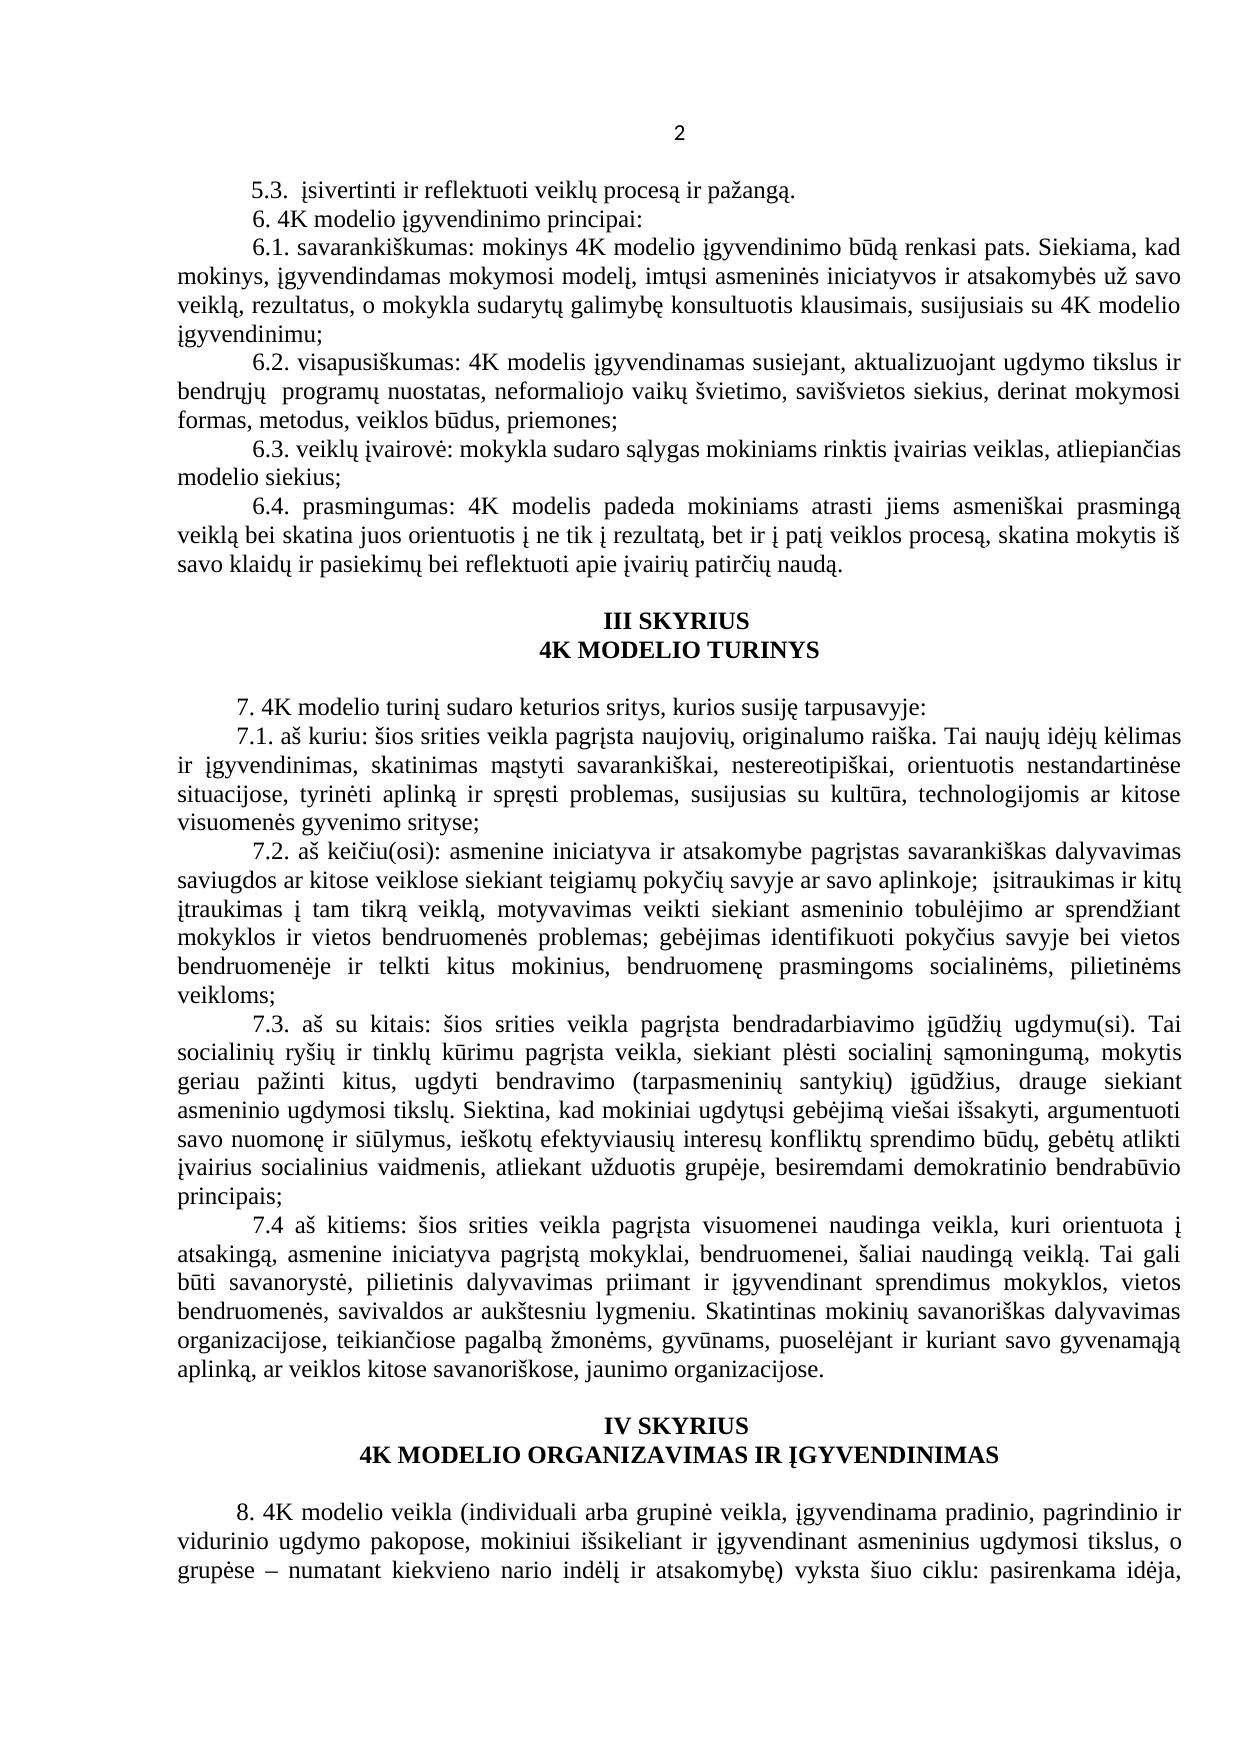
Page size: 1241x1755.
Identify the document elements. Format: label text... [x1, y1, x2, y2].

text 6. 4K modelio įgyvendinimo principai: [177, 204, 1182, 232]
text 4K MODELIO TURINYS [177, 635, 1182, 664]
text 5.3. įsivertinti ir reflektuoti veiklų procesą ir pažangą. [177, 175, 1197, 204]
text 6.4. prasmingumas: 4K modelis padeda mokiniams atrasti jiems asmeniškai prasmingą veiklą bei skatina juos orientuotis į ne tik į rezultatą, bet ir į patį veiklos procesą, skatina mokytis iš savo klaidų ir pasiekimų bei reflektuoti apie įvairių patirčių naudą. [177, 491, 1182, 577]
text 8. 4K modelio veikla (individuali arba grupinė veikla, įgyvendinama pradinio, pagrindinio ir vidurinio ugdymo pakopose, mokiniui išsikeliant ir įgyvendinant asmeninius ugdymosi tikslus, o grupėse – numatant kiekvieno nario indėlį ir atsakomybę) vyksta šiuo ciklu: pasirenkama idėja, [177, 1497, 1182, 1584]
text 7. 4K modelio turinį sudaro keturios sritys, kurios susiję tarpusavyje: [177, 692, 1182, 721]
text 6.3. veiklų įvairovė: mokykla sudaro sąlygas mokiniams rinktis įvairias veiklas, atliepiančias modelio siekius; [177, 434, 1182, 491]
text IV SKYRIUS [177, 1411, 1182, 1440]
text 6.1. savarankiškumas: mokinys 4K modelio įgyvendinimo būdą renkasi pats. Siekiama, kad mokinys, įgyvendindamas mokymosi modelį, imtųsi asmeninės iniciatyvos ir atsakomybės už savo veiklą, rezultatus, o mokykla sudarytų galimybę konsultuotis klausimais, susijusiais su 4K modelio įgyvendinimu; [177, 232, 1182, 347]
text III SKYRIUS [177, 606, 1182, 635]
text 7.1. aš kuriu: šios srities veikla pagrįsta naujovių, originalumo raiška. Tai naujų idėjų kėlimas ir įgyvendinimas, skatinimas mąstyti savarankiškai, nestereotipiškai, orientuotis nestandartinėse situacijose, tyrinėti aplinką ir spręsti problemas, susijusias su kultūra, technologijomis ar kitose visuomenės gyvenimo srityse; [177, 721, 1182, 836]
text 7.4 aš kitiems: šios srities veikla pagrįsta visuomenei naudinga veikla, kuri orientuota į atsakingą, asmenine iniciatyva pagrįstą mokyklai, bendruomenei, šaliai naudingą veiklą. Tai gali būti savanorystė, pilietinis dalyvavimas priimant ir įgyvendinant sprendimus mokyklos, vietos bendruomenės, savivaldos ar aukštesniu lygmeniu. Skatintinas mokinių savanoriškas dalyvavimas organizacijose, teikiančiose pagalbą žmonėms, gyvūnams, puoselėjant ir kuriant savo gyvenamąją aplinką, ar veiklos kitose savanoriškose, jaunimo organizacijose. [177, 1210, 1182, 1382]
text 7.2. aš keičiu(osi): asmenine iniciatyva ir atsakomybe pagrįstas savarankiškas dalyvavimas saviugdos ar kitose veiklose siekiant teigiamų pokyčių savyje ar savo aplinkoje; įsitraukimas ir kitų įtraukimas į tam tikrą veiklą, motyvavimas veikti siekiant asmeninio tobulėjimo ar sprendžiant mokyklos ir vietos bendruomenės problemas; gebėjimas identifikuoti pokyčius savyje bei vietos bendruomenėje ir telkti kitus mokinius, bendruomenę prasmingoms socialinėms, pilietinėms veikloms; [177, 836, 1182, 1009]
text 6.2. visapusiškumas: 4K modelis įgyvendinamas susiejant, aktualizuojant ugdymo tikslus ir bendrųjų programų nuostatas, neformaliojo vaikų švietimo, savišvietos siekius, derinat mokymosi formas, metodus, veiklos būdus, priemones; [177, 347, 1182, 434]
text 7.3. aš su kitais: šios srities veikla pagrįsta bendradarbiavimo įgūdžių ugdymu(si). Tai socialinių ryšių ir tinklų kūrimu pagrįsta veikla, siekiant plėsti socialinį sąmoningumą, mokytis geriau pažinti kitus, ugdyti bendravimo (tarpasmeninių santykių) įgūdžius, drauge siekiant asmeninio ugdymosi tikslų. Siektina, kad mokiniai ugdytųsi gebėjimą viešai išsakyti, argumentuoti savo nuomonę ir siūlymus, ieškotų efektyviausių interesų konfliktų sprendimo būdų, gebėtų atlikti įvairius socialinius vaidmenis, atliekant užduotis grupėje, besiremdami demokratinio bendrabūvio principais; [177, 1009, 1182, 1210]
text 4K MODELIO ORGANIZAVIMAS IR ĮGYVENDINIMAS [177, 1440, 1182, 1469]
